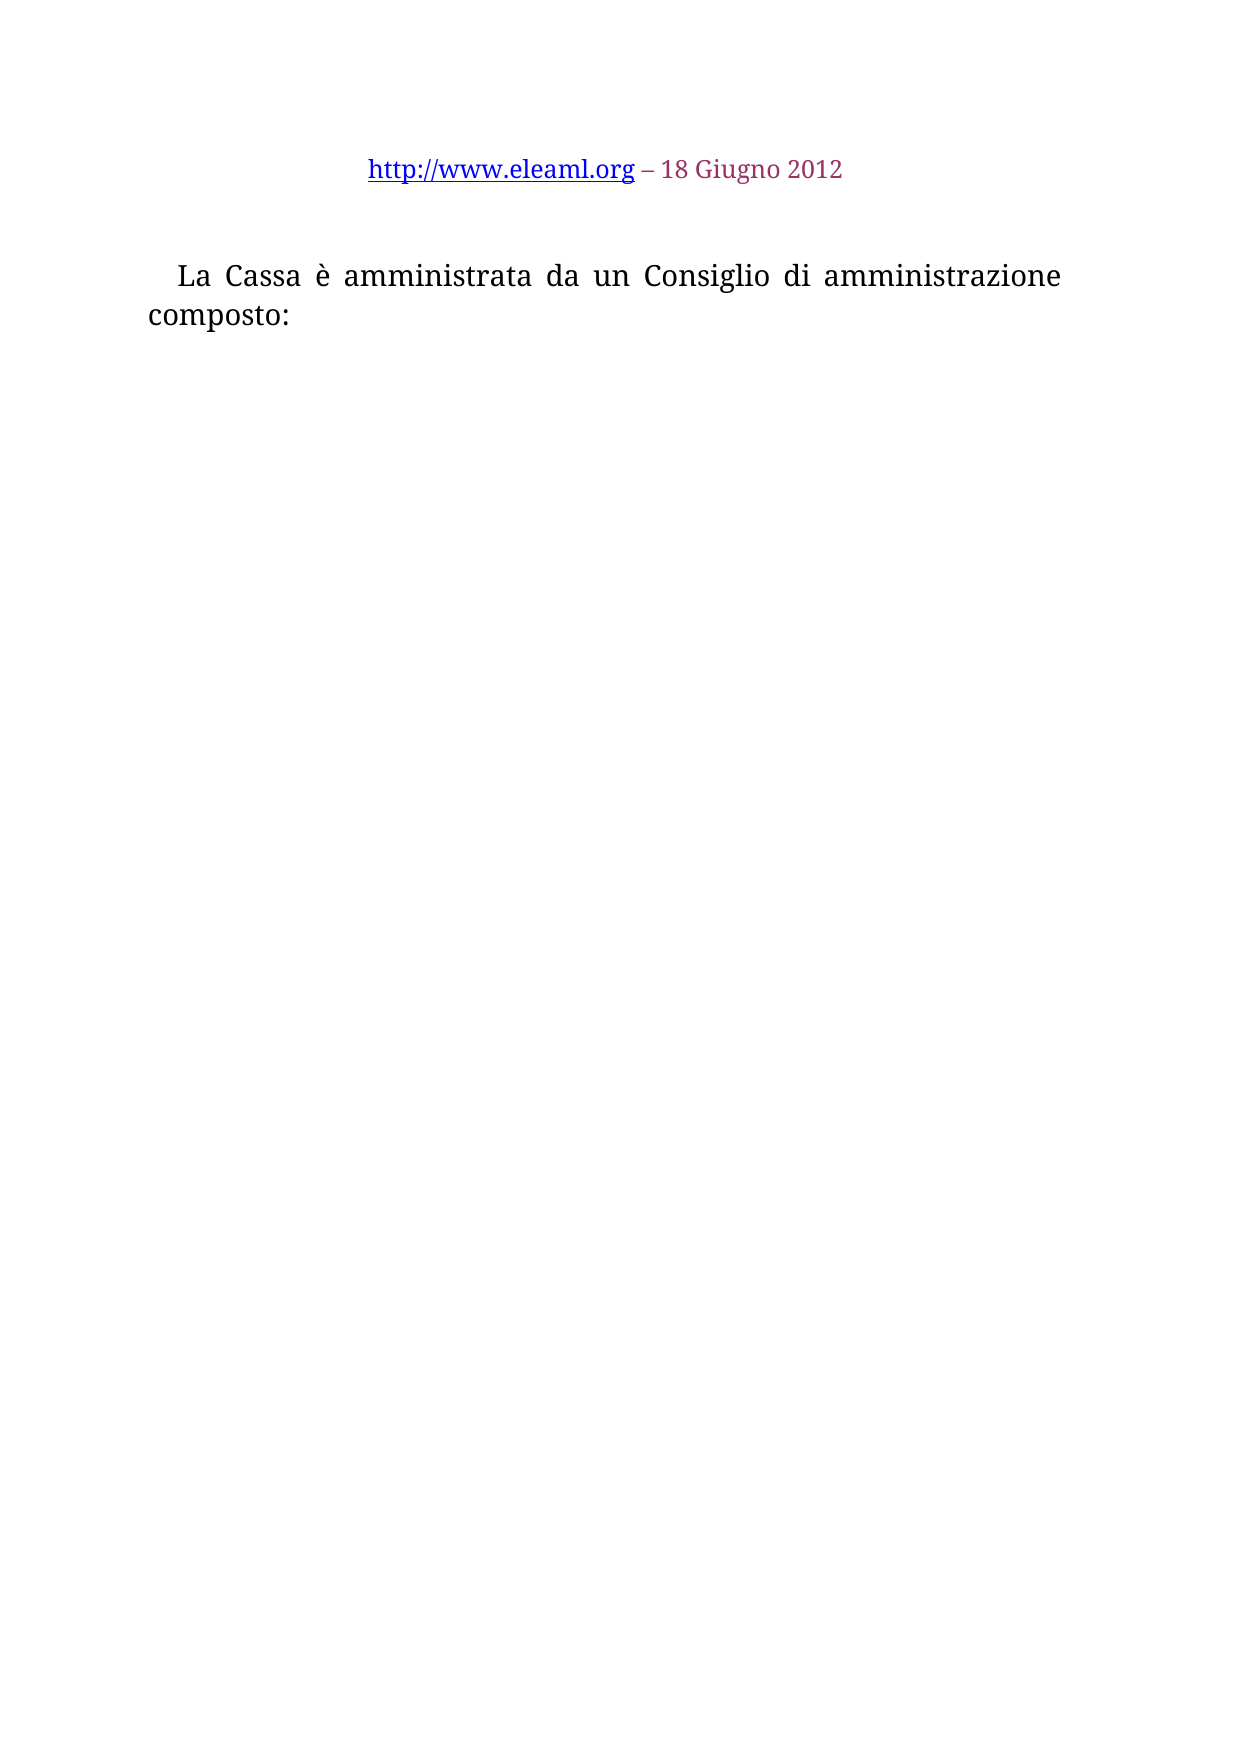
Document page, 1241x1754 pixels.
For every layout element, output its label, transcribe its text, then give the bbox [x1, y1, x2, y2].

text La Cassa è amministrata da un Consiglio di amministrazione composto: [148, 255, 1063, 334]
